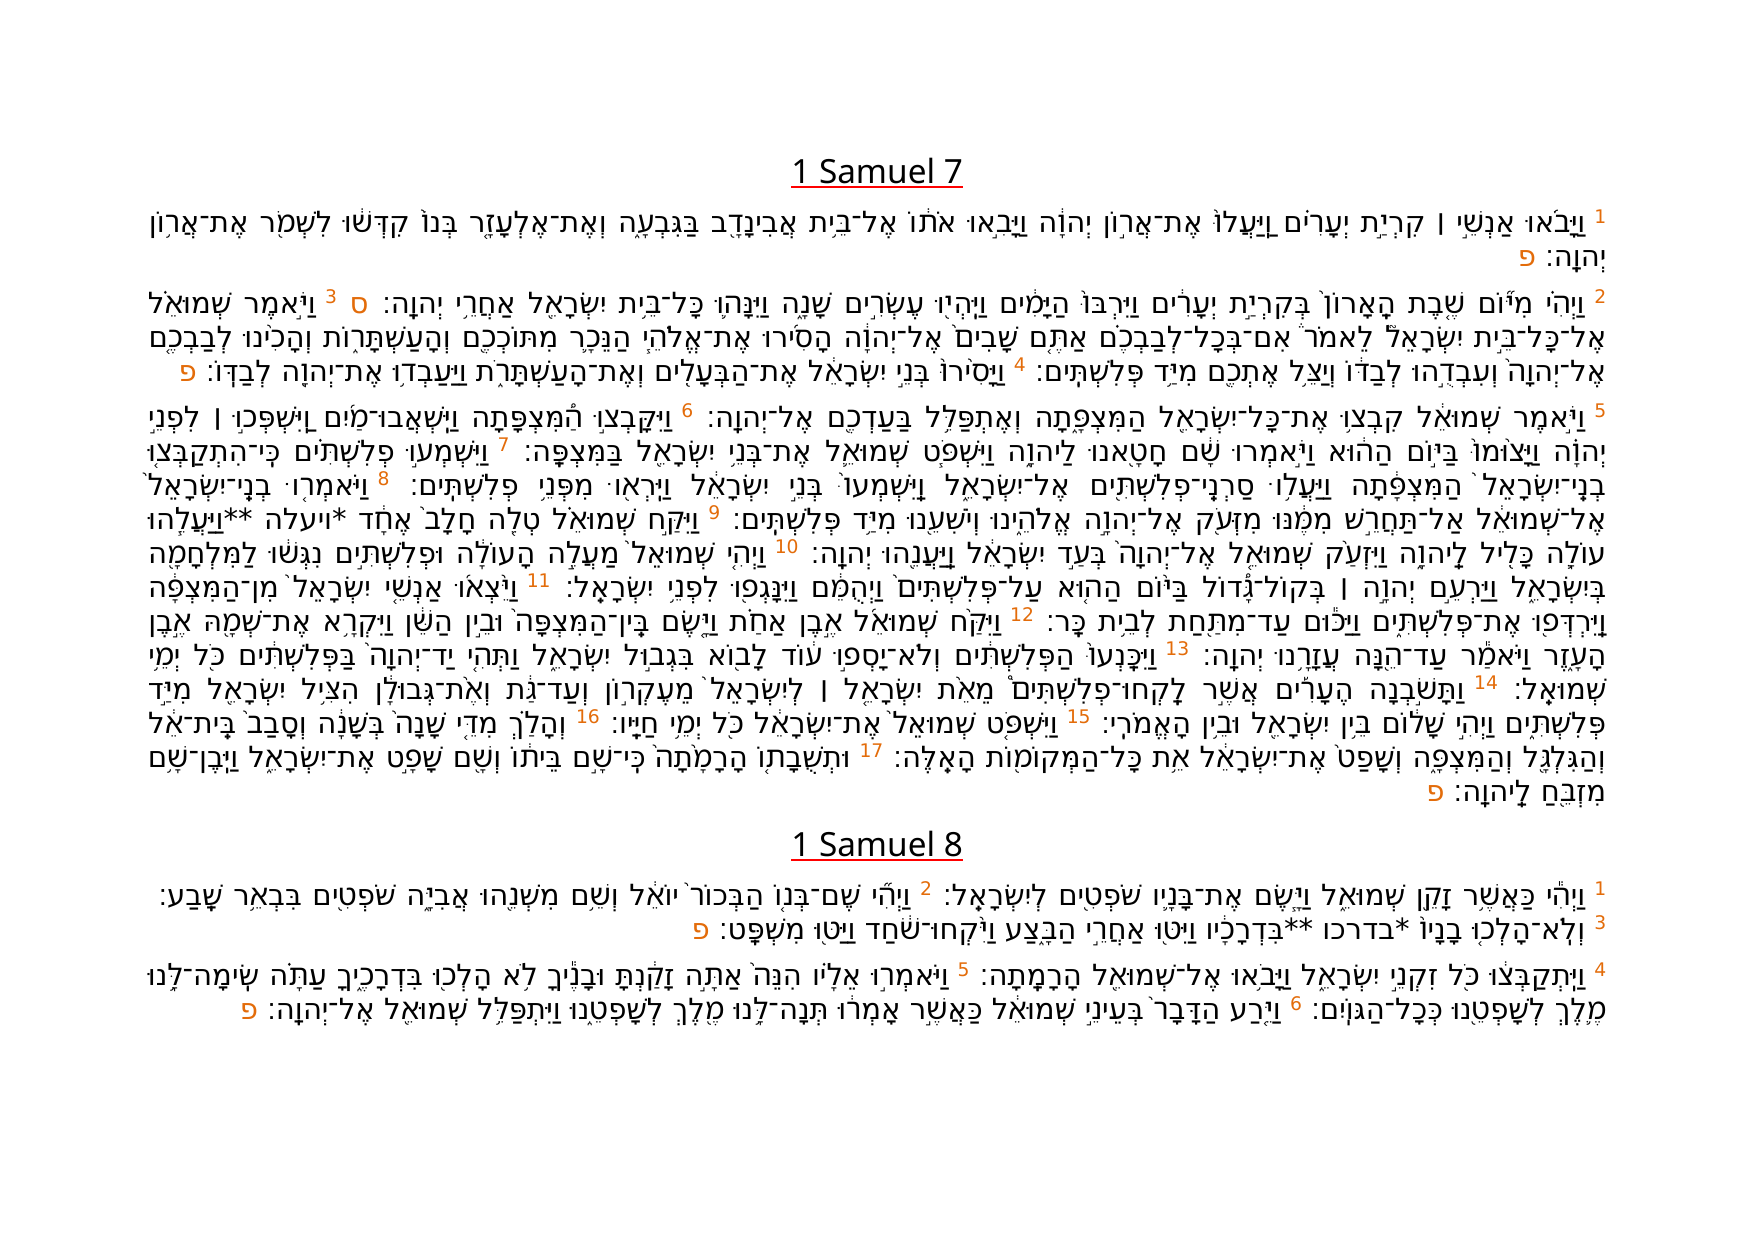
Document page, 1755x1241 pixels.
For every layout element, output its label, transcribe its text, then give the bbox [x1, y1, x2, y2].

text 1 Samuel 7‬‬ [148, 148, 1606, 193]
text 1 וַיָּבֹ֜אוּ אַנְשֵׁ֣י ׀ קִרְיַ֣ת יְעָרִ֗ים וֽ͏ַיַּעֲלוּ֙ אֶת־אֲר֣וֹן יְהוָ֔ה וַיָּבִ֣אוּ אֹת֔וֹ אֶל־בֵּ֥ית אֲבִינָדָ֖ב בַּגִּבְעָ֑ה וְאֶת־אֶלְעָזָ֤ר בְּנוֹ֙ קִדְּשׁ֔וּ לִשְׁמֹ֖ר אֶת־אֲר֥וֹן יְהוָֽה׃ פ [148, 206, 1606, 273]
text 5 וַיֹּ֣אמֶר שְׁמוּאֵ֔ל קִבְצ֥וּ אֶת־כָּל־יִשְׂרָאֵ֖ל הַמִּצְפָּ֑תָה וְאֶתְפַּלֵּ֥ל בַּעַדְכֶ֖ם אֶל־יְהוָֽה׃ ‬‬‬6 וַיִּקָּבְצ֣וּ הַ֠מִּצְפָּתָה וַיִּֽשְׁאֲבוּ־מַ֜יִם וֽ͏ַיִּשְׁפְּכ֣וּ ׀ לִפְנֵ֣י יְהוָ֗ה וַיָּצ֙וּמוּ֙ בַּיּ֣וֹם הַה֔וּא וַיֹּ֣אמְרוּ שָׁ֔ם חָטָ֖אנוּ לַיהוָ֑ה וַיִּשְׁפֹּ֧ט שְׁמוּאֵ֛ל אֶת־בְּנֵ֥י יִשְׂרָאֵ֖ל בַּמִּצְפָּֽה׃ ‬‬‬7 וַיִּשְׁמְע֣וּ פְלִשְׁתִּ֗ים כִּֽי־הִתְקַבְּצ֤וּ בְנֵֽי־יִשְׂרָאֵל֙ הַמִּצְפָּ֔תָה וַיַּעֲל֥וּ סַרְנֵֽי־פְלִשְׁתִּ֖ים אֶל־יִשְׂרָאֵ֑ל וַֽיִּשְׁמְעוּ֙ בְּנֵ֣י יִשְׂרָאֵ֔ל וַיִּֽרְא֖וּ מִפְּנֵ֥י פְלִשְׁתִּֽים׃ ‬‬‬8 וַיֹּאמְר֤וּ בְנֵֽי־יִשְׂרָאֵל֙ אֶל־שְׁמוּאֵ֔ל אַל־תַּחֲרֵ֣שׁ מִמֶּ֔נּוּ מִזְּעֹ֖ק אֶל־יְהוָ֣ה אֱלֹהֵ֑ינוּ וְיֹשִׁעֵ֖נוּ מִיַּ֥ד פְּלִשְׁתִּֽים׃ ‬‬‬9 וַיִּקַּ֣ח שְׁמוּאֵ֗ל טְלֵ֤ה חָלָב֙ אֶחָ֔ד *ויעלה **וַיַּעֲלֵ֧הוּ עוֹלָ֛ה כָּלִ֖יל לַֽיהוָ֑ה וַיִּזְעַ֨ק שְׁמוּאֵ֤ל אֶל־יְהוָה֙ בְּעַ֣ד יִשְׂרָאֵ֔ל וַֽיַּעֲנֵ֖הוּ יְהוָֽה׃ ‬‬‬10 וַיְהִ֤י שְׁמוּאֵל֙ מַעֲלֶ֣ה הָעוֹלָ֔ה וּפְלִשְׁתִּ֣ים נִגְּשׁ֔וּ לַמִּלְחָמָ֖ה בְּיִשְׂרָאֵ֑ל וַיַּרְעֵ֣ם יְהוָ֣ה ׀ בְּקוֹל־גָּ֠דוֹל בַּיּ֨וֹם הַה֤וּא עַל־פְּלִשְׁתִּים֙ וַיְהֻמֵּ֔ם וַיִּנָּגְפ֖וּ לִפְנֵ֥י יִשְׂרָאֵֽל׃ ‬‬‬11 וַיֵּ֨צְא֜וּ אַנְשֵׁ֤י יִשְׂרָאֵל֙ מִן־הַמִּצְפָּ֔ה וַֽיִּרְדְּפ֖וּ אֶת־פְּלִשְׁתִּ֑ים וַיַּכּ֕וּם עַד־מִתַּ֖חַת לְבֵ֥ית כָּֽר׃ ‬‬‬12 וַיִּקַּ֨ח שְׁמוּאֵ֜ל אֶ֣בֶן אַחַ֗ת וַיָּ֤שֶׂם בֵּֽין־הַמִּצְפָּה֙ וּבֵ֣ין הַשֵּׁ֔ן וַיִּקְרָ֥א אֶת־שְׁמָ֖הּ אֶ֣בֶן הָעָ֑זֶר וַיֹּאמַ֕ר עַד־הֵ֖נָּה עֲזָרָ֥נוּ יְהוָֽה׃ ‬‬‬13 וַיִּכָּֽנְעוּ֙ הַפְּלִשְׁתִּ֔ים וְלֹא־יָסְפ֣וּ ע֔וֹד לָב֖וֹא בִּגְב֣וּל יִשְׂרָאֵ֑ל וַתְּהִ֤י יַד־יְהוָה֙ בַּפְּלִשְׁתִּ֔ים כֹּ֖ל יְמֵ֥י שְׁמוּאֵֽל׃ ‬‬‬14 וַתָּשֹׁ֣בְנָה הֶעָרִ֡ים אֲשֶׁ֣ר לָֽקְחוּ־פְלִשְׁתִּים֩ מֵאֵ֨ת יִשְׂרָאֵ֤ל ׀ לְיִשְׂרָאֵל֙ מֵעֶקְר֣וֹן וְעַד־גַּ֔ת וְאֶ֨ת־גְּבוּלָ֔ן הִצִּ֥יל יִשְׂרָאֵ֖ל מִיַּ֣ד פְּלִשְׁתִּ֑ים וַיְהִ֣י שָׁל֔וֹם בֵּ֥ין יִשְׂרָאֵ֖ל וּבֵ֥ין הָאֱמֹרִֽי׃ ‬‬‬15 וַיִּשְׁפֹּ֤ט שְׁמוּאֵל֙ אֶת־יִשְׂרָאֵ֔ל כֹּ֖ל יְמֵ֥י חַיָּֽיו׃ ‬‬‬16 וְהָלַ֗ךְ מִדֵּ֤י שָׁנָה֙ בְּשָׁנָ֔ה וְסָבַב֙ בֵּֽית־אֵ֔ל וְהַגִּלְגָּ֖ל וְהַמִּצְפָּ֑ה וְשָׁפַט֙ אֶת־יִשְׂרָאֵ֔ל אֵ֥ת כָּל־הַמְּקוֹמ֖וֹת הָאֵֽלֶּה׃ ‬‬‬17 וּתְשֻׁבָת֤וֹ הָרָמָ֙תָה֙ כִּֽי־שָׁ֣ם בֵּית֔וֹ וְשָׁ֖ם שָׁפָ֣ט אֶת־יִשְׂרָאֵ֑ל וַיִּֽבֶן־שָׁ֥ם מִזְבֵּ֖חַ לַֽיהוָֽה׃ פ ‬‬‬‬‬‬‬‬‬‬‬‬‬‬‬‬ [148, 400, 1606, 808]
text 4 וַיִּֽתְקַבְּצ֔וּ כֹּ֖ל זִקְנֵ֣י יִשְׂרָאֵ֑ל וַיָּבֹ֥אוּ אֶל־שְׁמוּאֵ֖ל הָרָמָֽתָה׃ ‬‬‬5 וַיֹּאמְר֣וּ אֵלָ֗יו הִנֵּה֙ אַתָּ֣ה זָקַ֔נְתָּ וּבָנֶ֕יךָ לֹ֥א הָלְכ֖וּ בִּדְרָכֶ֑יךָ עַתָּ֗ה שִֽׂימָה־לָּ֥נוּ מֶ֛לֶךְ לְשָׁפְטֵ֖נוּ כְּכָל־הַגּוֹיִֽם׃ ‬‬‬6 וַיֵּ֤רַע הַדָּבָר֙ בְּעֵינֵ֣י שְׁמוּאֵ֔ל כַּאֲשֶׁ֣ר אָמְר֔וּ תְּנָה־לָּ֥נוּ מֶ֖לֶךְ לְשָׁפְטֵ֑נוּ וַיִּתְפַּלֵּ֥ל שְׁמוּאֵ֖ל אֶל־יְהוָֽה׃ פ ‬‬‬‬‬‬ [148, 959, 1606, 1027]
text 1 וַיְהִ֕י כַּאֲשֶׁ֥ר זָקֵ֖ן שְׁמוּאֵ֑ל וַיָּ֧שֶׂם אֶת־בָּנָ֛יו שֹׁפְטִ֖ים לְיִשְׂרָאֵֽל׃ 2 וַיְהִ֞י שֶׁם־בְּנ֤וֹ הַבְּכוֹר֙ יוֹאֵ֔ל וְשֵׁ֥ם מִשְׁנֵ֖הוּ אֲבִיָּ֑ה שֹׁפְטִ֖ים בִּבְאֵ֥ר שָֽׁבַע׃ ‬‬‬3 וְלֹֽא־הָלְכ֤וּ בָנָיו֙ *בדרכו **בִּדְרָכָ֔יו וַיִּטּ֖וּ אַחֲרֵ֣י הַבָּ֑צַע וַיִּ֨קְחוּ־שֹׁ֔חַד וַיַּטּ֖וּ מִשְׁפָּֽט׃ פ ‬‬‬‬‬ [148, 878, 1606, 946]
text 2 וַיְהִ֗י מִיּ֞וֹם שֶׁ֤בֶת הָֽאָרוֹן֙ בְּקִרְיַ֣ת יְעָרִ֔ים וַיִּרְבּוּ֙ הַיָּמִ֔ים וַיִּֽהְי֖וּ עֶשְׂרִ֣ים שָׁנָ֑ה וַיִּנָּה֛וּ כָּל־בֵּ֥ית יִשְׂרָאֵ֖ל אַחֲרֵ֥י יְהוָֽה׃ ס ‬‬‬3 וַיֹּ֣אמֶר שְׁמוּאֵ֗ל אֶל־כָּל־בֵּ֣ית יִשְׂרָאֵל֮ לֵאמֹר֒ אִם־בְּכָל־לְבַבְכֶ֗ם אַתֶּ֤ם שָׁבִים֙ אֶל־יְהוָ֔ה הָסִ֜ירוּ אֶת־אֱלֹהֵ֧י הַנֵּכָ֛ר מִתּוֹכְכֶ֖ם וְהָעַשְׁתָּר֑וֹת וְהָכִ֨ינוּ לְבַבְכֶ֤ם אֶל־יְהוָה֙ וְעִבְדֻ֣הוּ לְבַדּ֔וֹ וְיַצֵּ֥ל אֶתְכֶ֖ם מִיַּ֥ד פְּלִשְׁתִּֽים׃ ‬‬‬4 וַיָּסִ֙ירוּ֙ בְּנֵ֣י יִשְׂרָאֵ֔ל אֶת־הַבְּעָלִ֖ים וְאֶת־הָעַשְׁתָּרֹ֑ת וַיַּעַבְד֥וּ אֶת־יְהוָ֖ה לְבַדּֽוֹ׃ פ ‬‬‬‬‬‬ [148, 286, 1606, 388]
text 1 Samuel 8‬‬ [148, 820, 1606, 866]
